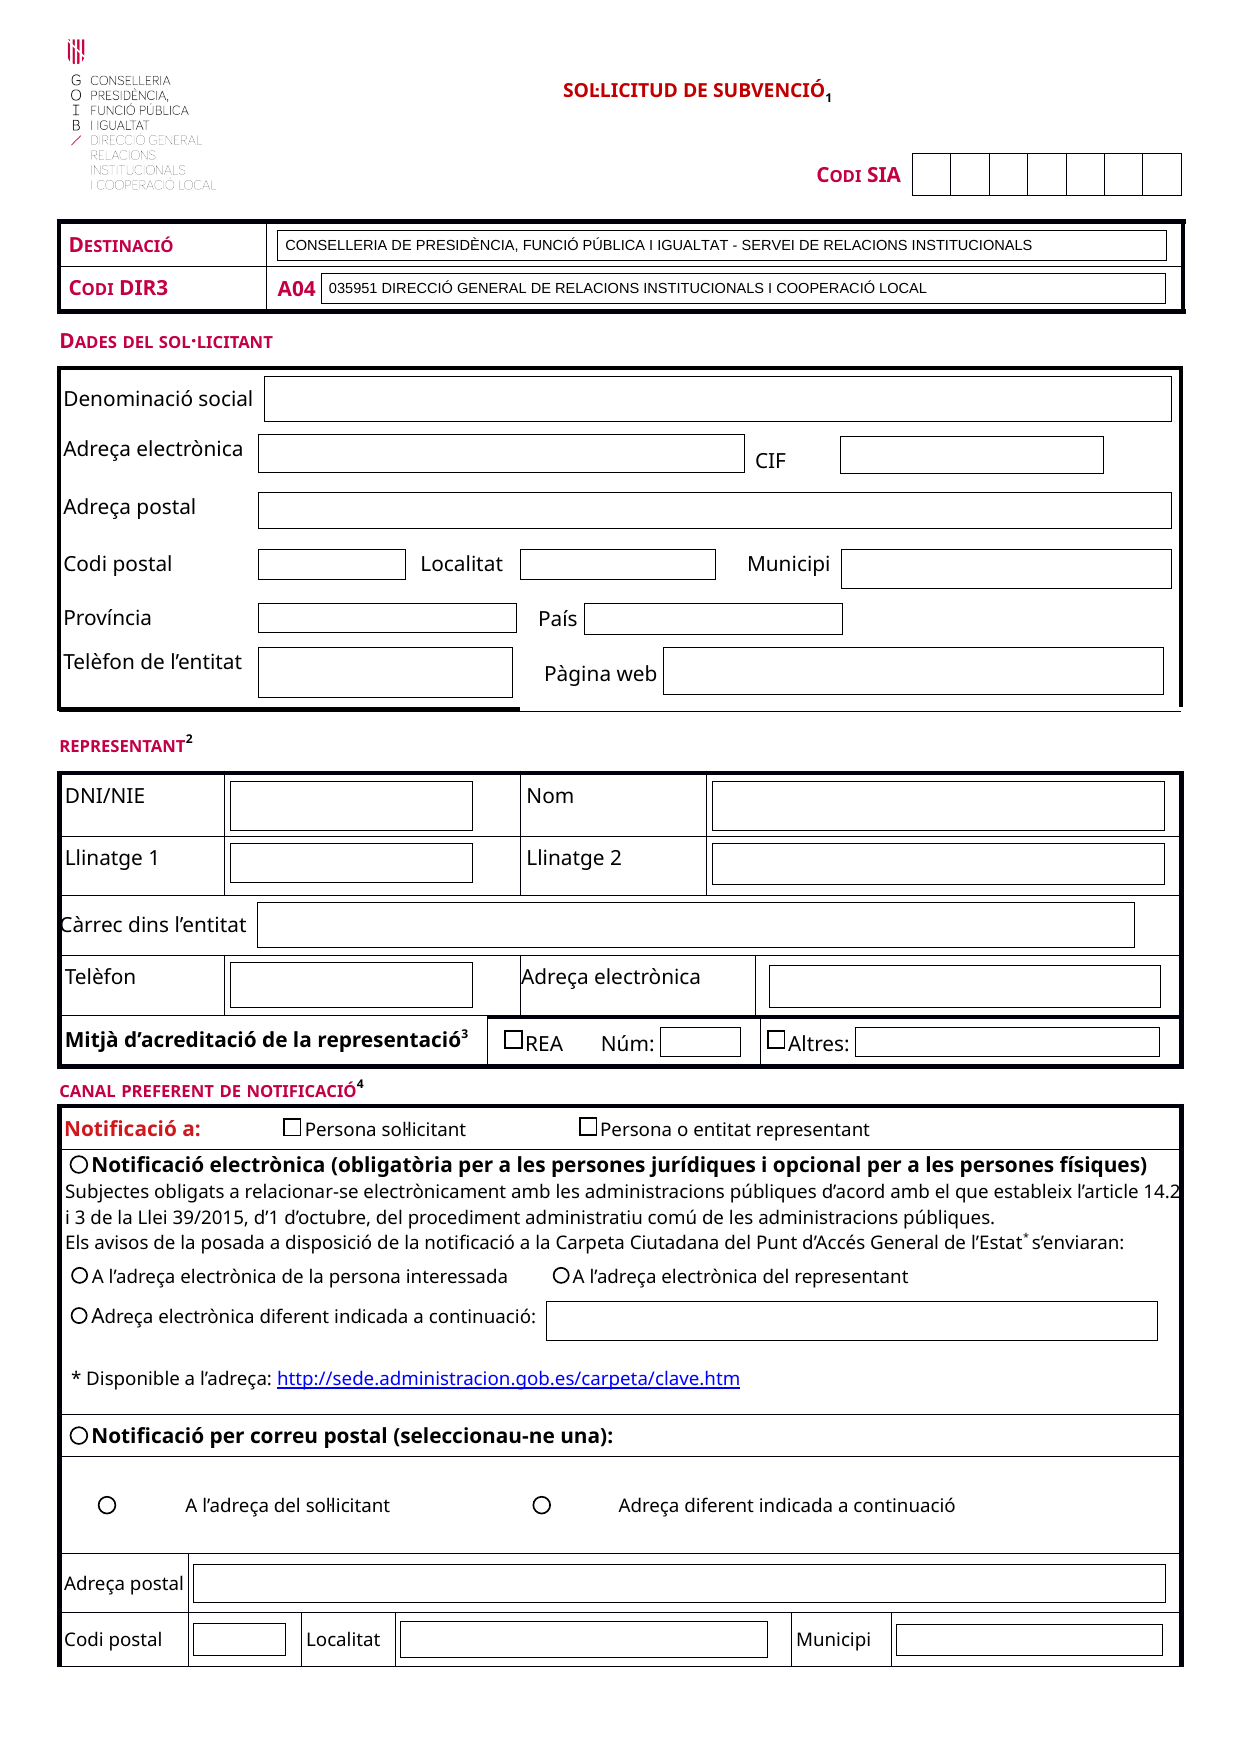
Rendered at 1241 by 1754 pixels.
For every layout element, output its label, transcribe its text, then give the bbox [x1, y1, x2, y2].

table_cell Notificació electrònica (obligatòria per a les persones jurídiques i opcional per a les persones físiques) Subjectes obligats a relacionar-se electrònicament amb les administracions públiques d’acord amb el que estableix l’article 14.2 i 3 de la Llei 39/2015, d’1 d’octubre, del procediment administratiu comú de les administracions públiques. Els avisos de la posada a disposició de la notificació a la Carpeta Ciutadana del Punt d’Accés General de l’Estat* s’enviaran: A l’adreça electrònica de la persona interessada A l’adreça electrònica del representant Adreça electrònica diferent indicada a continuació: * Disponible a l’adreça: http://sede.administracion.gob.es/carpeta/clave.htm [62, 1150, 1179, 1414]
table_cell [258, 580, 402, 597]
table_cell [1105, 154, 1142, 195]
table_cell Càrrec dins l’entitat [62, 896, 1179, 954]
table_cell CIF [258, 428, 1179, 486]
table_cell REA Núm: [488, 1019, 760, 1064]
table_cell Codi postal [62, 1613, 188, 1666]
table_cell Localitat [302, 1613, 395, 1666]
table_cell [258, 641, 520, 707]
table_cell [258, 486, 1179, 543]
table_cell [1143, 154, 1181, 195]
table_cell A l’adreça del sol·licitant Adreça diferent indicada a continuació [62, 1457, 1179, 1553]
table_header [267, 224, 1181, 266]
table_cell Codi DIR3 [61, 267, 266, 309]
table_cell [520, 543, 717, 597]
table_cell Llinatge 2 [521, 837, 706, 895]
table_cell [892, 1613, 1179, 1666]
table_cell [1067, 154, 1104, 195]
table_cell Llinatge 1 [62, 837, 224, 895]
table_header SOL·LICITUD DE SUBVENCIÓ1 [59, 31, 1181, 153]
table_header Destinació [61, 224, 266, 266]
table_cell Localitat [403, 543, 520, 597]
table_cell Codi postal [61, 543, 258, 597]
table_cell [225, 956, 520, 1014]
table_cell [189, 1613, 301, 1666]
table_cell Adreça postal [61, 486, 258, 543]
table_cell Adreça electrònica [61, 428, 258, 486]
table_cell [189, 1554, 1179, 1612]
table_header [520, 707, 1181, 711]
table_header Denominació social [61, 370, 1179, 427]
table_header Dades del sol·licitant [59, 314, 1181, 366]
table_cell Mitjà d’acreditació de la representació3 [62, 1016, 487, 1064]
table_cell País [520, 597, 1179, 641]
table_cell Telèfon de l’entitat [61, 641, 258, 707]
table_cell [707, 775, 1179, 836]
table_cell [951, 154, 989, 195]
table_cell [396, 1613, 791, 1666]
table_cell Telèfon [62, 956, 224, 1014]
table_cell Pàgina web [520, 641, 1179, 707]
table_cell [258, 597, 520, 641]
table_cell Adreça electrònica [521, 956, 755, 1014]
table_cell [990, 154, 1027, 195]
table_cell Municipi [792, 1613, 891, 1666]
table_cell [225, 775, 520, 836]
table_cell Província [61, 597, 258, 641]
table_header canal preferent de notificació4 [59, 1069, 1181, 1103]
table_cell A04 [267, 267, 1181, 309]
table_cell Codi SIA [226, 153, 912, 195]
picture [58, 32, 226, 198]
table_cell [841, 543, 1179, 597]
table_cell [225, 837, 520, 895]
table_cell Notificació a: Persona sol·licitant Persona o entitat representant [62, 1108, 1179, 1149]
table_cell Municipi [717, 543, 841, 597]
table_cell [258, 543, 402, 549]
table_cell [756, 956, 1179, 1014]
table_cell [913, 154, 950, 195]
table_header representant2 [59, 712, 1181, 771]
table_cell DNI/NIE [62, 775, 224, 836]
table_cell Adreça postal [62, 1554, 188, 1612]
table_cell [707, 837, 1179, 895]
table_cell [1028, 154, 1066, 195]
table_cell Notificació per correu postal (seleccionau-ne una): [62, 1415, 1179, 1456]
table_cell Nom [521, 775, 706, 836]
table_cell Altres: [761, 1019, 1179, 1064]
